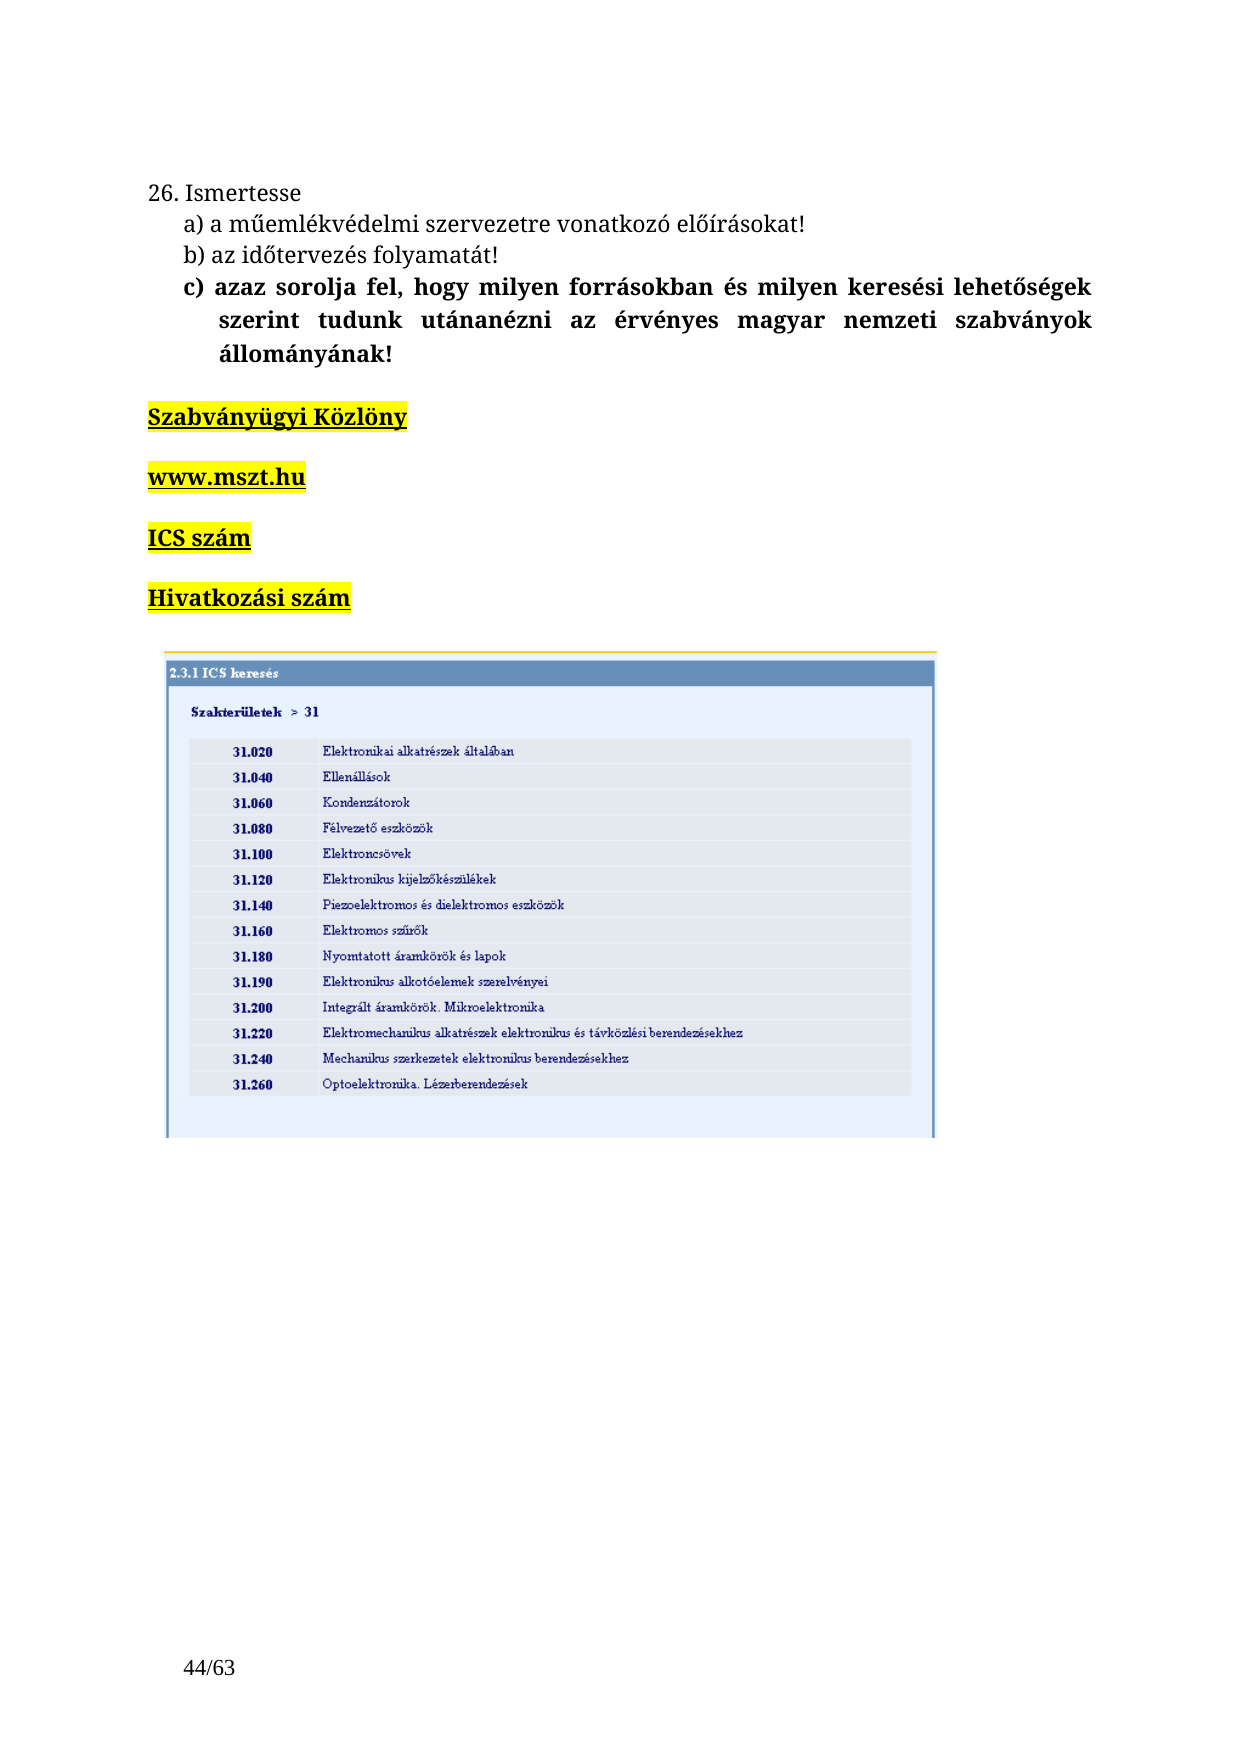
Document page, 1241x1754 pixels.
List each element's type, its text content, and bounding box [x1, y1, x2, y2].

text ICS szám [148, 522, 1093, 553]
text www.mszt.hu [148, 461, 1093, 493]
text b) az időtervezés folyamatát! [183, 239, 1093, 271]
text Szabványügyi Közlöny [148, 401, 1093, 432]
picture [164, 651, 937, 1138]
text a) a műemlékvédelmi szervezetre vonatkozó előírásokat! [183, 208, 1093, 239]
text 26. Ismertesse [148, 177, 1093, 208]
text Hivatkozási szám [148, 582, 1093, 613]
text c) azaz sorolja fel, hogy milyen forrásokban és milyen keresési lehetőségek szerint tudunk utánanézni az érvényes magyar nemzeti szabványok állományának! [183, 271, 1093, 369]
